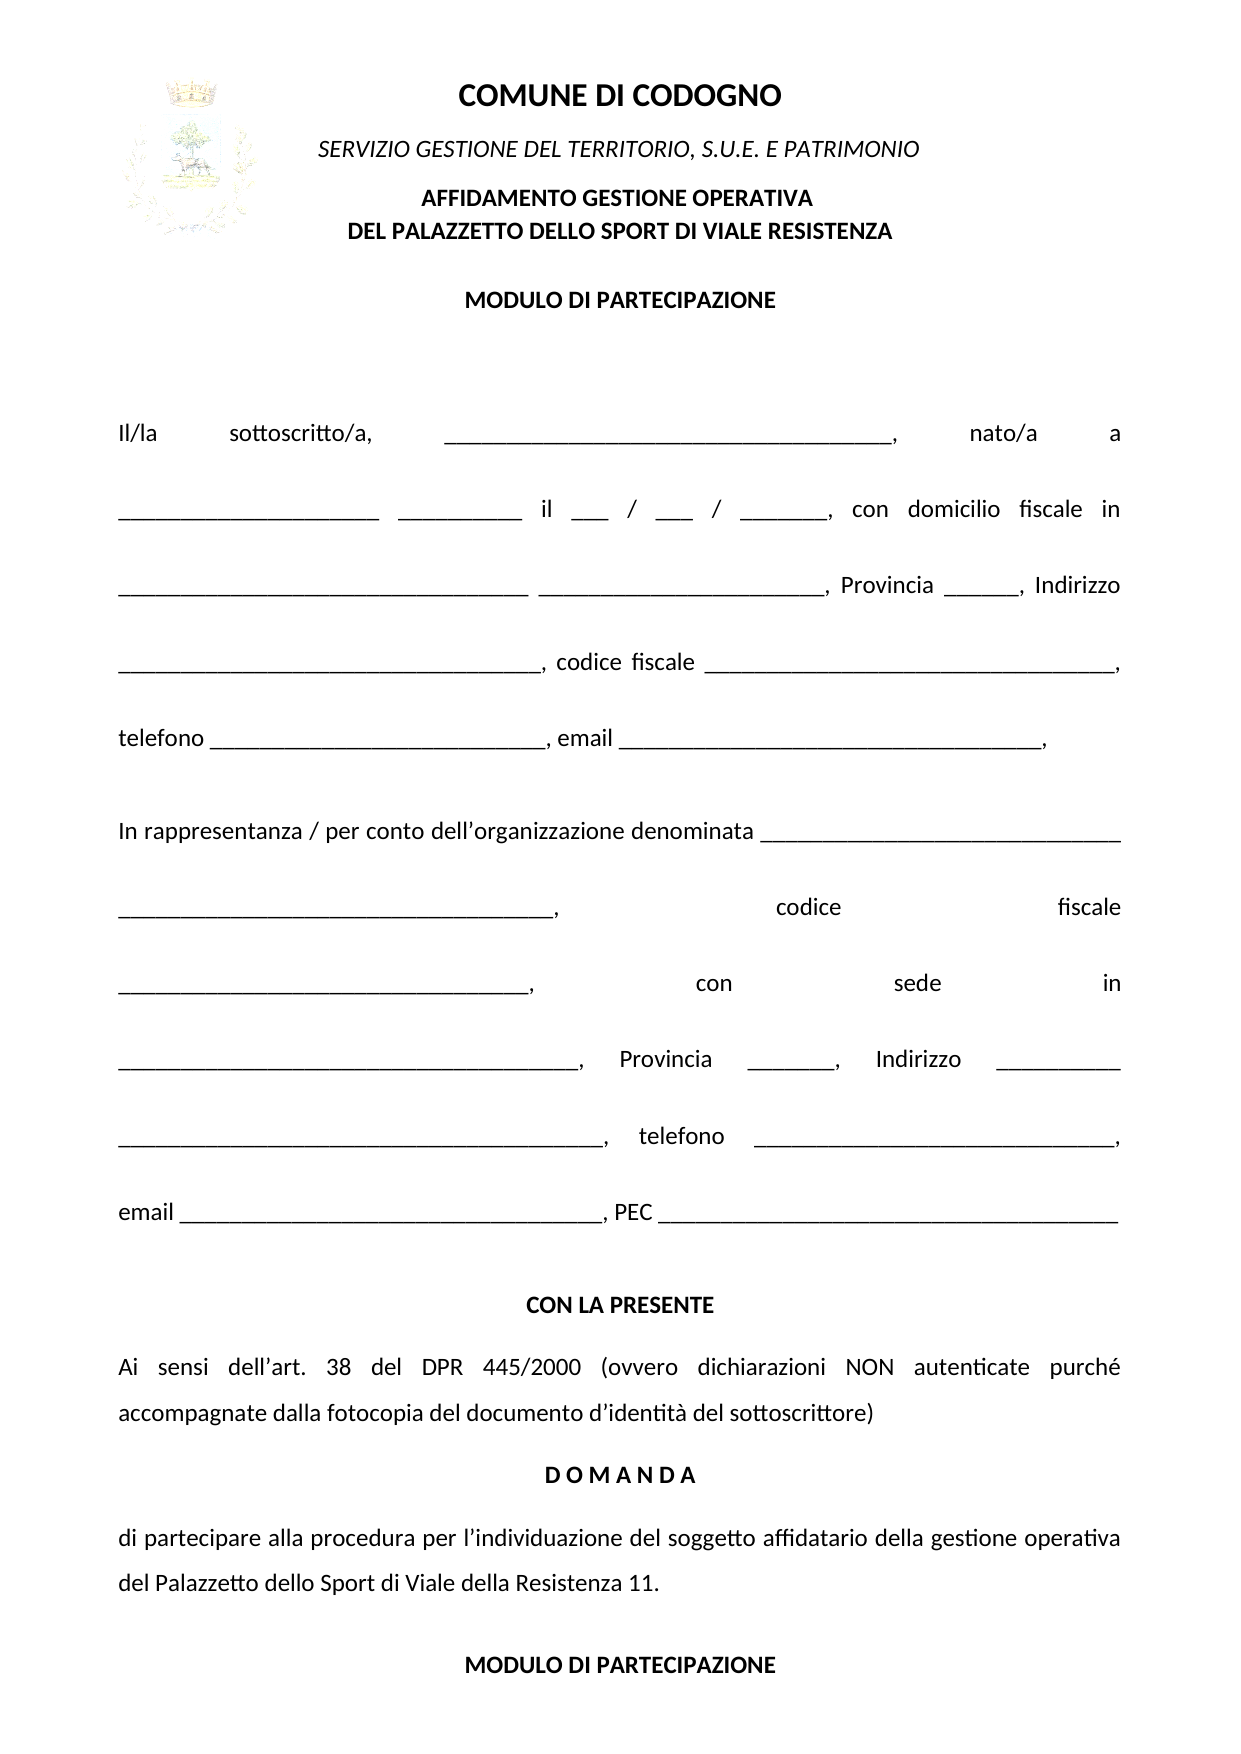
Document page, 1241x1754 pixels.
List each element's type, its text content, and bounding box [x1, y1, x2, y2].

text In rappresentanza / per conto dell’organizzazione denominata _____________________________ ___________________________________, codice fiscale _________________________________, con sede in _____________________________________, Provincia _______, Indirizzo __________ _______________________________________, telefono _____________________________, email __________________________________, PEC _____________________________________ [118, 815, 1122, 1227]
text D O M A N D A [118, 1459, 1122, 1490]
text Ai sensi dell’art. 38 del DPR 445/2000 (ovvero dichiarazioni NON autenticate purché accompagnate dalla fotocopia del documento d’identità del sottoscrittore) [118, 1351, 1122, 1428]
text SERVIZIO GESTIONE DEL TERRITORIO, S.U.E. E PATRIMONIO [243, 134, 1122, 164]
text CON LA PRESENTE [118, 1289, 1122, 1319]
text di partecipare alla procedura per l’individuazione del soggetto affidatario della gestione operativa del Palazzetto dello Sport di Viale della Resistenza 11. [118, 1522, 1122, 1598]
text MODULO DI PARTECIPAZIONE [118, 285, 1122, 315]
text AFFIDAMENTO GESTIONE OPERATIVA DEL PALAZZETTO DELLO SPORT DI VIALE RESISTENZA [118, 183, 1122, 245]
text COMUNE DI CODOGNO [118, 74, 1122, 114]
text Il/la sottoscritto/a, ____________________________________, nato/a a _____________________ __________ il ___ / ___ / _______, con domicilio fiscale in _________________________________ _______________________, Provincia ______, Indirizzo __________________________________, codice fiscale _________________________________, telefono ___________________________, email __________________________________, [118, 417, 1122, 752]
